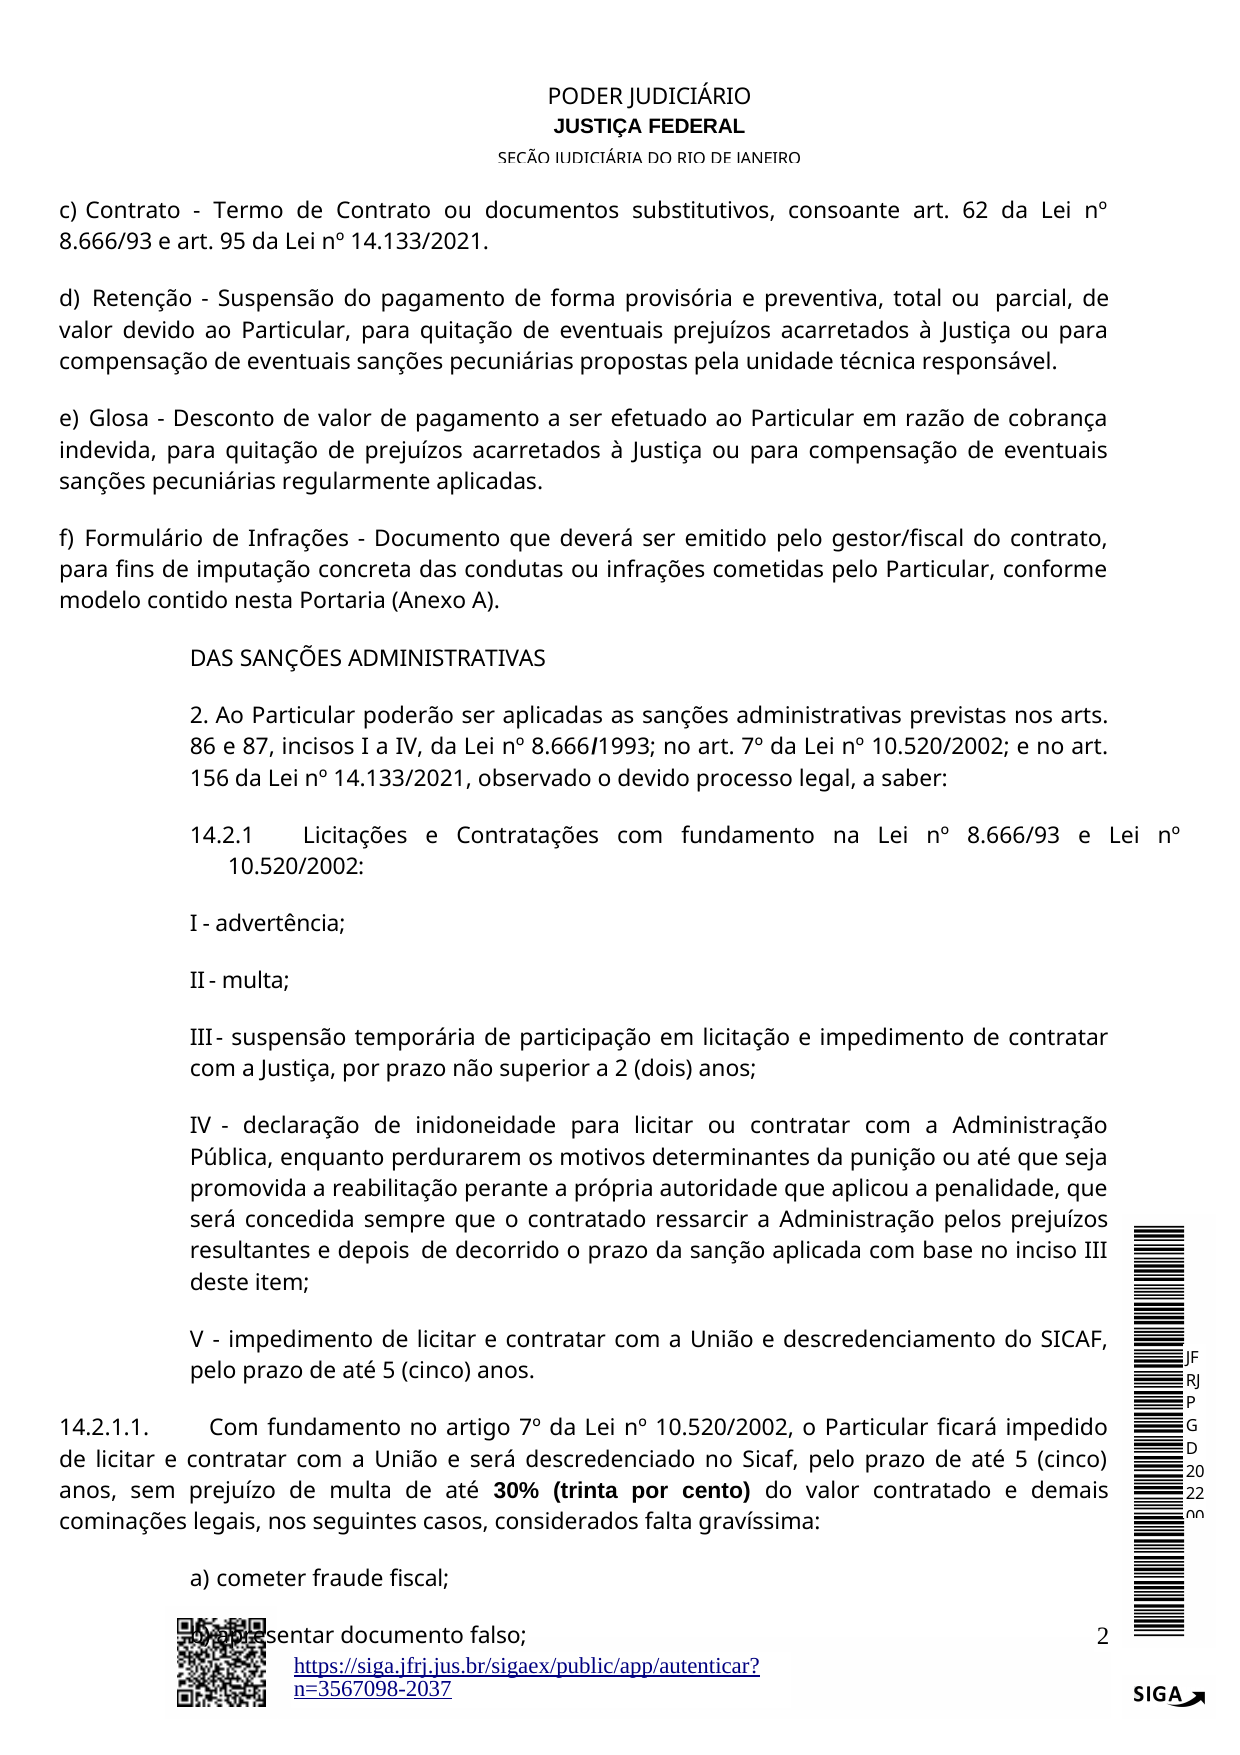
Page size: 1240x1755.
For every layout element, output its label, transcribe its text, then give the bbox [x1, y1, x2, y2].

list Licitações e Contratações com fundamento na Lei nº 8.666/93 e Lei nº 10.520/2002: [189, 818, 1181, 881]
list - suspensão temporária de participação em licitação e impedimento de contratar com a Justiça, por prazo não superior a 2 (dois) anos; [189, 1021, 1109, 1083]
list cometer fraude fiscal; [189, 1562, 1122, 1593]
list - declaração de inidoneidade para licitar ou contratar com a Administração Pública, enquanto perdurarem os motivos determinantes da punição ou até que seja promovida a reabilitação perante a própria autoridade que aplicou a penalidade, que será concedida sempre que o contratado ressarcir a Administração pelos prejuízos resultantes e depois de decorrido o prazo da sanção aplicada com base no inciso III deste item; [189, 1109, 1109, 1297]
list - multa; [189, 964, 1181, 995]
list apresentar documento falso; [278, 1619, 1122, 1636]
list Glosa - Desconto de valor de pagamento a ser efetuado ao Particular em razão de cobrança indevida, para quitação de prejuízos acarretados à Justiça ou para compensação de eventuais sanções pecuniárias regularmente aplicadas. [59, 402, 1109, 496]
list Ao Particular poderão ser aplicadas as sanções administrativas previstas nos arts. 86 e 87, incisos I a IV, da Lei nº 8.666/1993; no art. 7º da Lei nº 10.520/2002; e no art. 156 da Lei nº 14.133/2021, observado o devido processo legal, a saber: [189, 699, 1109, 793]
list Formulário de Infrações - Documento que deverá ser emitido pelo gestor/fiscal do contrato, para fins de imputação concreta das condutas ou infrações cometidas pelo Particular, conforme modelo contido nesta Portaria (Anexo A). [59, 522, 1109, 616]
list - impedimento de licitar e contratar com a União e descredenciamento do SICAF, pelo prazo de até 5 (cinco) anos. [189, 1323, 1109, 1385]
list - advertência; [189, 907, 1181, 938]
list Com fundamento no artigo 7º da Lei nº 10.520/2002, o Particular ficará impedido de licitar e contratar com a União e será descredenciado no Sicaf, pelo prazo de até 5 (cinco) anos, sem prejuízo de multa de até 30% (trinta por cento) do valor contratado e demais cominações legais, nos seguintes casos, considerados falta gravíssima: [59, 1411, 1109, 1536]
list Contrato - Termo de Contrato ou documentos substitutivos, consoante art. 62 da Lei nº 8.666/93 e art. 95 da Lei nº 14.133/2021. [59, 194, 1109, 257]
list Retenção - Suspensão do pagamento de forma provisória e preventiva, total ou parcial, de valor devido ao Particular, para quitação de eventuais prejuízos acarretados à Justiça ou para compensação de eventuais sanções pecuniárias propostas pela unidade técnica responsável. [59, 282, 1109, 376]
text DAS SANÇÕES ADMINISTRATIVAS [189, 642, 1181, 673]
text JFRJPGD202200034A [1186, 1346, 1206, 1518]
